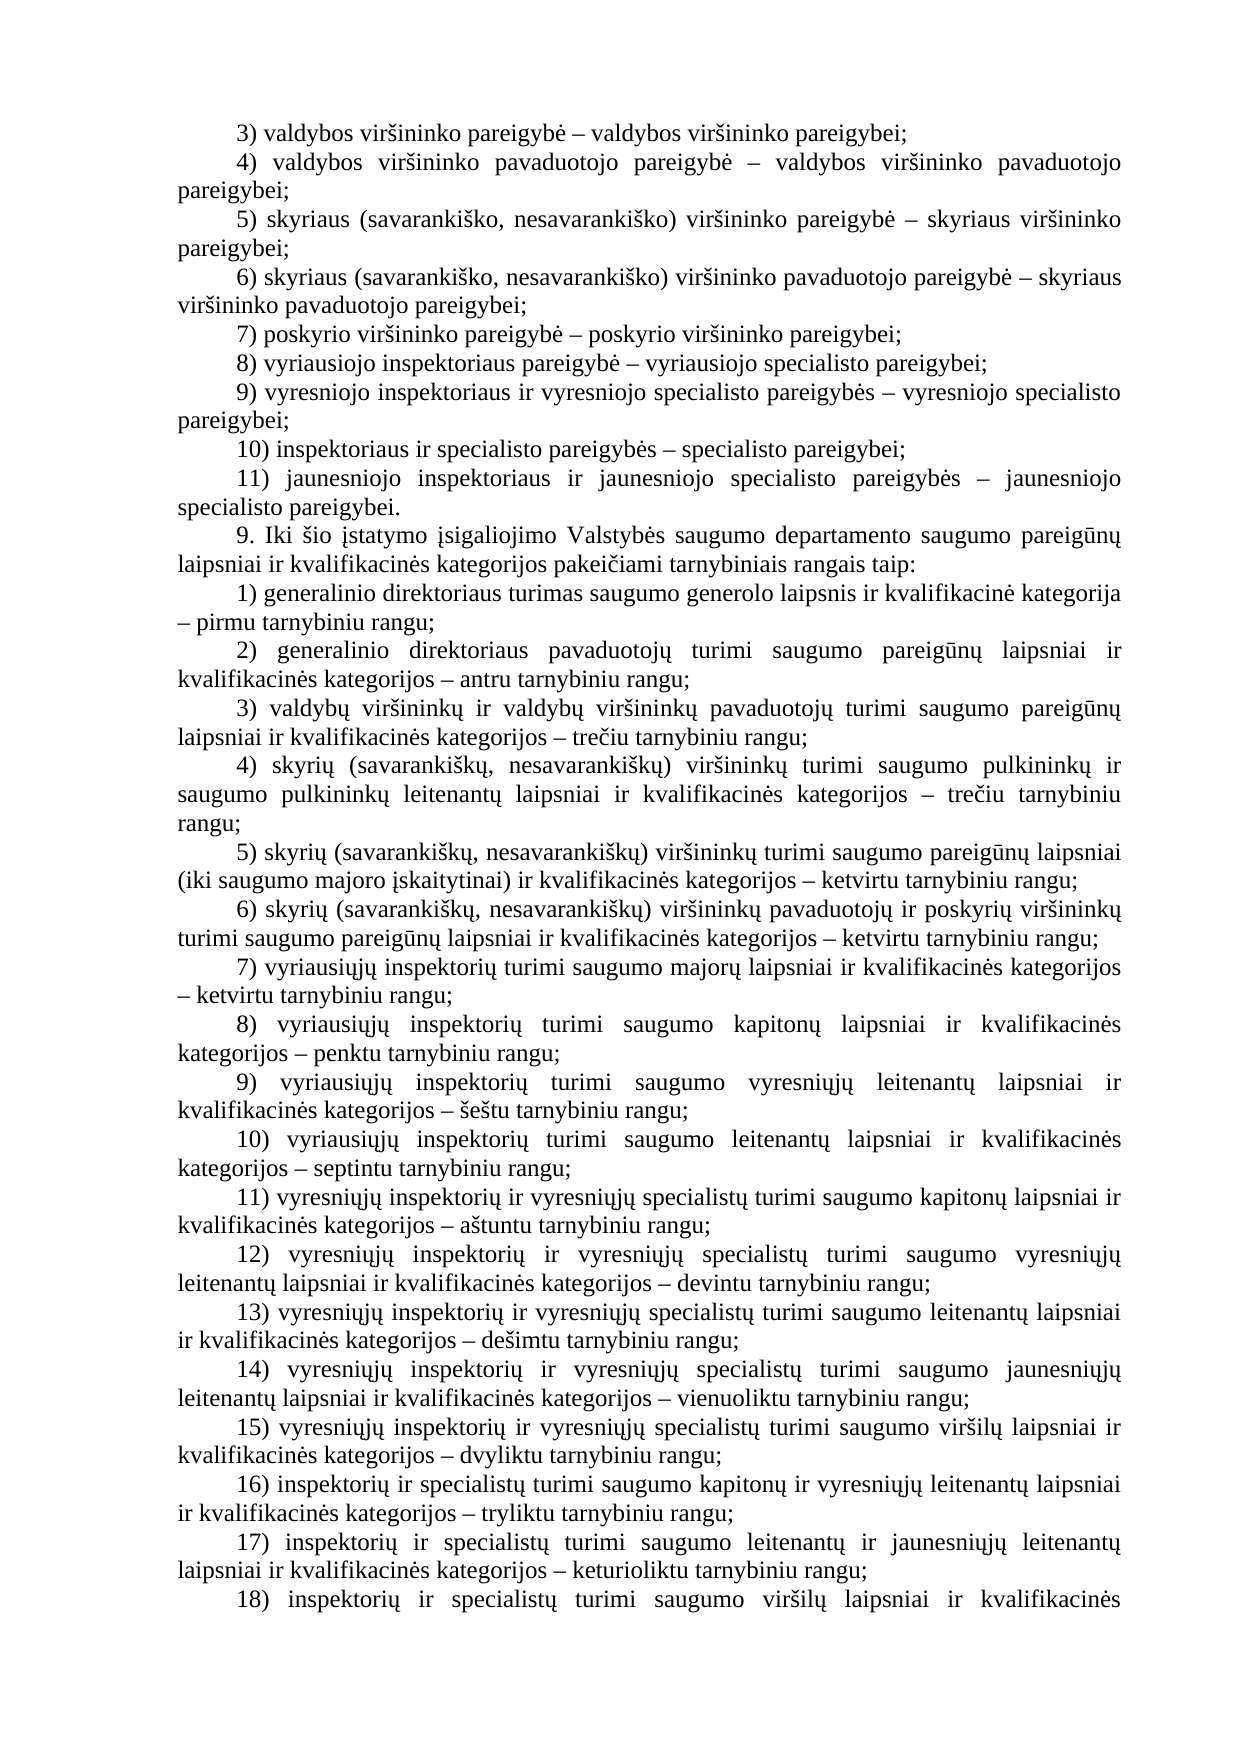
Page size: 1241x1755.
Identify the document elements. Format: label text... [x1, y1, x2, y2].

text 10) inspektoriaus ir specialisto pareigybės – specialisto pareigybei; [177, 434, 1122, 463]
text 7) poskyrio viršininko pareigybė – poskyrio viršininko pareigybei; [177, 319, 1122, 348]
text 8) vyriausiųjų inspektorių turimi saugumo kapitonų laipsniai ir kvalifikacinės kategorijos – penktu tarnybiniu rangu; [177, 1009, 1122, 1067]
text 3) valdybų viršininkų ir valdybų viršininkų pavaduotojų turimi saugumo pareigūnų laipsniai ir kvalifikacinės kategorijos – trečiu tarnybiniu rangu; [177, 693, 1122, 751]
text 14) vyresniųjų inspektorių ir vyresniųjų specialistų turimi saugumo jaunesniųjų leitenantų laipsniai ir kvalifikacinės kategorijos – vienuoliktu tarnybiniu rangu; [177, 1354, 1122, 1412]
text 9) vyresniojo inspektoriaus ir vyresniojo specialisto pareigybės – vyresniojo specialisto pareigybei; [177, 377, 1122, 434]
text 8) vyriausiojo inspektoriaus pareigybė – vyriausiojo specialisto pareigybei; [177, 348, 1122, 377]
text 18) inspektorių ir specialistų turimi saugumo viršilų laipsniai ir kvalifikacinės [177, 1584, 1122, 1613]
text 12) vyresniųjų inspektorių ir vyresniųjų specialistų turimi saugumo vyresniųjų leitenantų laipsniai ir kvalifikacinės kategorijos – devintu tarnybiniu rangu; [177, 1239, 1122, 1297]
text 2) generalinio direktoriaus pavaduotojų turimi saugumo pareigūnų laipsniai ir kvalifikacinės kategorijos – antru tarnybiniu rangu; [177, 636, 1122, 693]
text 16) inspektorių ir specialistų turimi saugumo kapitonų ir vyresniųjų leitenantų laipsniai ir kvalifikacinės kategorijos – tryliktu tarnybiniu rangu; [177, 1469, 1122, 1527]
text 9) vyriausiųjų inspektorių turimi saugumo vyresniųjų leitenantų laipsniai ir kvalifikacinės kategorijos – šeštu tarnybiniu rangu; [177, 1067, 1122, 1124]
text 11) vyresniųjų inspektorių ir vyresniųjų specialistų turimi saugumo kapitonų laipsniai ir kvalifikacinės kategorijos – aštuntu tarnybiniu rangu; [177, 1182, 1122, 1239]
text 6) skyriaus (savarankiško, nesavarankiško) viršininko pavaduotojo pareigybė – skyriaus viršininko pavaduotojo pareigybei; [177, 262, 1122, 319]
text 5) skyriaus (savarankiško, nesavarankiško) viršininko pareigybė – skyriaus viršininko pareigybei; [177, 204, 1122, 262]
text 1) generalinio direktoriaus turimas saugumo generolo laipsnis ir kvalifikacinė kategorija – pirmu tarnybiniu rangu; [177, 578, 1122, 636]
text 10) vyriausiųjų inspektorių turimi saugumo leitenantų laipsniai ir kvalifikacinės kategorijos – septintu tarnybiniu rangu; [177, 1124, 1122, 1182]
text 3) valdybos viršininko pareigybė – valdybos viršininko pareigybei; [177, 118, 1122, 147]
text 9. Iki šio įstatymo įsigaliojimo Valstybės saugumo departamento saugumo pareigūnų laipsniai ir kvalifikacinės kategorijos pakeičiami tarnybiniais rangais taip: [177, 521, 1122, 578]
text 13) vyresniųjų inspektorių ir vyresniųjų specialistų turimi saugumo leitenantų laipsniai ir kvalifikacinės kategorijos – dešimtu tarnybiniu rangu; [177, 1297, 1122, 1354]
text 5) skyrių (savarankiškų, nesavarankiškų) viršininkų turimi saugumo pareigūnų laipsniai (iki saugumo majoro įskaitytinai) ir kvalifikacinės kategorijos – ketvirtu tarnybiniu rangu; [177, 837, 1122, 894]
text 7) vyriausiųjų inspektorių turimi saugumo majorų laipsniai ir kvalifikacinės kategorijos – ketvirtu tarnybiniu rangu; [177, 952, 1122, 1009]
text 11) jaunesniojo inspektoriaus ir jaunesniojo specialisto pareigybės – jaunesniojo specialisto pareigybei. [177, 463, 1122, 521]
text 4) valdybos viršininko pavaduotojo pareigybė – valdybos viršininko pavaduotojo pareigybei; [177, 147, 1122, 204]
text 4) skyrių (savarankiškų, nesavarankiškų) viršininkų turimi saugumo pulkininkų ir saugumo pulkininkų leitenantų laipsniai ir kvalifikacinės kategorijos – trečiu tarnybiniu rangu; [177, 751, 1122, 837]
text 17) inspektorių ir specialistų turimi saugumo leitenantų ir jaunesniųjų leitenantų laipsniai ir kvalifikacinės kategorijos – keturioliktu tarnybiniu rangu; [177, 1527, 1122, 1584]
text 15) vyresniųjų inspektorių ir vyresniųjų specialistų turimi saugumo viršilų laipsniai ir kvalifikacinės kategorijos – dvyliktu tarnybiniu rangu; [177, 1412, 1122, 1469]
text 6) skyrių (savarankiškų, nesavarankiškų) viršininkų pavaduotojų ir poskyrių viršininkų turimi saugumo pareigūnų laipsniai ir kvalifikacinės kategorijos – ketvirtu tarnybiniu rangu; [177, 894, 1122, 952]
